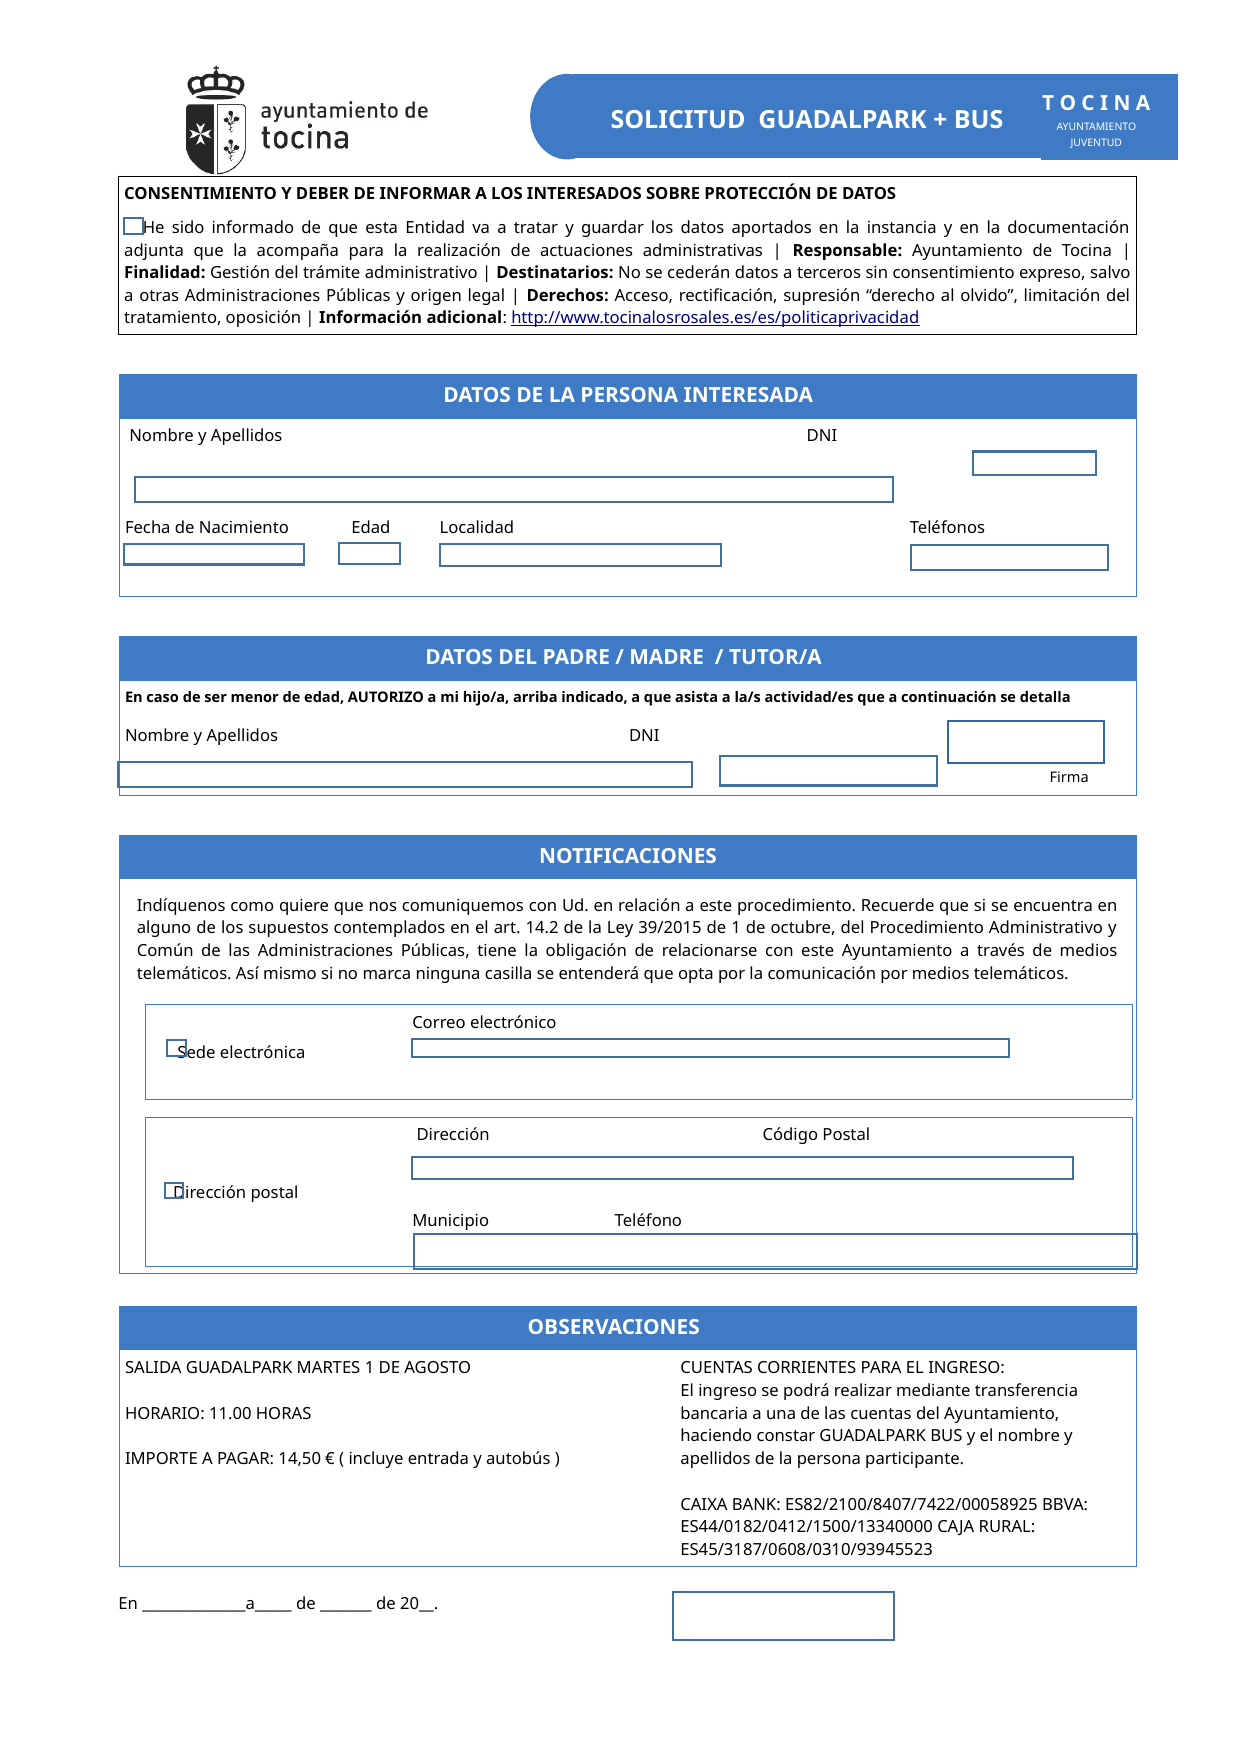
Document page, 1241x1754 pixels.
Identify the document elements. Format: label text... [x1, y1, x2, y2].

table_cell Dirección Código Postal [406, 1118, 996, 1203]
table_cell [1071, 453, 1095, 474]
table_header NOTIFICACIONES [120, 836, 1136, 879]
table_cell [996, 1158, 1072, 1178]
table_cell Nombre y Apellidos DNI [120, 718, 864, 795]
table_cell Localidad [434, 510, 904, 596]
table_cell [996, 1203, 1132, 1233]
table_cell [1071, 419, 1136, 510]
text [895, 1592, 1196, 1615]
table_cell Edad [346, 510, 433, 596]
table_cell En caso de ser menor de edad, AUTORIZO a mi hijo/a, arriba indicado, a que asista a la/s actividad/es que a continuación se detalla [120, 681, 1136, 718]
table_header Correo electrónico [406, 1005, 1132, 1099]
table_cell Municipio Teléfono [406, 1203, 745, 1266]
text [674, 1593, 893, 1615]
table_cell SALIDA GUADALPARK MARTES 1 DE AGOSTO HORARIO: 11.00 HORAS IMPORTE A PAGAR: 14,50 € ( incluye entrada y autobús ) [120, 1350, 674, 1566]
text En ______________a_____ de _______ de 20__. [118, 1592, 672, 1615]
table_header CONSENTIMIENTO Y DEBER DE INFORMAR A LOS INTERESADOS SOBRE PROTECCIÓN DE DATOS He sido informado de que esta Entidad va a tratar y guardar los datos aportados en la instancia y en la documentación adjunta que la acompaña para la realización de actuaciones administrativas | Responsable: Ayuntamiento de Tocina | Finalidad: Gestión del trámite administrativo | Destinatarios: No se cederán datos a terceros sin consentimiento expreso, salvo a otras Administraciones Públicas y origen legal | Derechos: Acceso, rectificación, supresión “derecho al olvido”, limitación del tratamiento, oposición | Información adicional: http://www.tocinalosrosales.es/es/politicaprivacidad [119, 177, 1136, 334]
table_cell [415, 1235, 1136, 1268]
table_cell Nombre y Apellidos DNI [120, 419, 1071, 510]
table_cell [745, 1235, 996, 1266]
table_cell [120, 999, 1136, 1273]
table_cell Dirección postal [146, 1118, 406, 1266]
table_header DATOS DEL PADRE / MADRE / TUTOR/A [120, 637, 1136, 681]
table_cell [996, 1235, 1132, 1266]
table_header DATOS DE LA PERSONA INTERESADA [120, 375, 1136, 418]
table_cell Indíquenos como quiere que nos comuniquemos con Ud. en relación a este procedimiento. Recuerde que si se encuentra en alguno de los supuestos contemplados en el art. 14.2 de la Ley 39/2015 de 1 de octubre, del Procedimiento Administrativo y Común de las Administraciones Públicas, tiene la obligación de relacionarse con este Ayuntamiento a través de medios telemáticos. Así mismo si no marca ninguna casilla se entenderá que opta por la comunicación por medios telemáticos. [120, 879, 1136, 998]
table_cell Fecha de Nacimiento [120, 510, 346, 596]
table_cell Teléfonos [904, 510, 1136, 596]
table_cell [146, 1100, 1132, 1117]
table_cell [745, 1203, 996, 1233]
table_cell [864, 757, 936, 784]
table_cell Firma [1044, 718, 1136, 795]
table_header Sede electrónica [146, 1005, 406, 1099]
table_cell [949, 722, 1043, 762]
table_cell CUENTAS CORRIENTES PARA EL INGRESO: El ingreso se podrá realizar mediante transferencia bancaria a una de las cuentas del Ayuntamiento, haciendo constar GUADALPARK BUS y el nombre y apellidos de la persona participante. CAIXA BANK: ES82/2100/8407/7422/00058925 BBVA: ES44/0182/0412/1500/13340000 CAJA RURAL: ES45/3187/0608/0310/93945523 [675, 1350, 1136, 1566]
table_cell [864, 718, 1043, 795]
table_cell [996, 1118, 1132, 1203]
table_header OBSERVACIONES [120, 1307, 1136, 1350]
